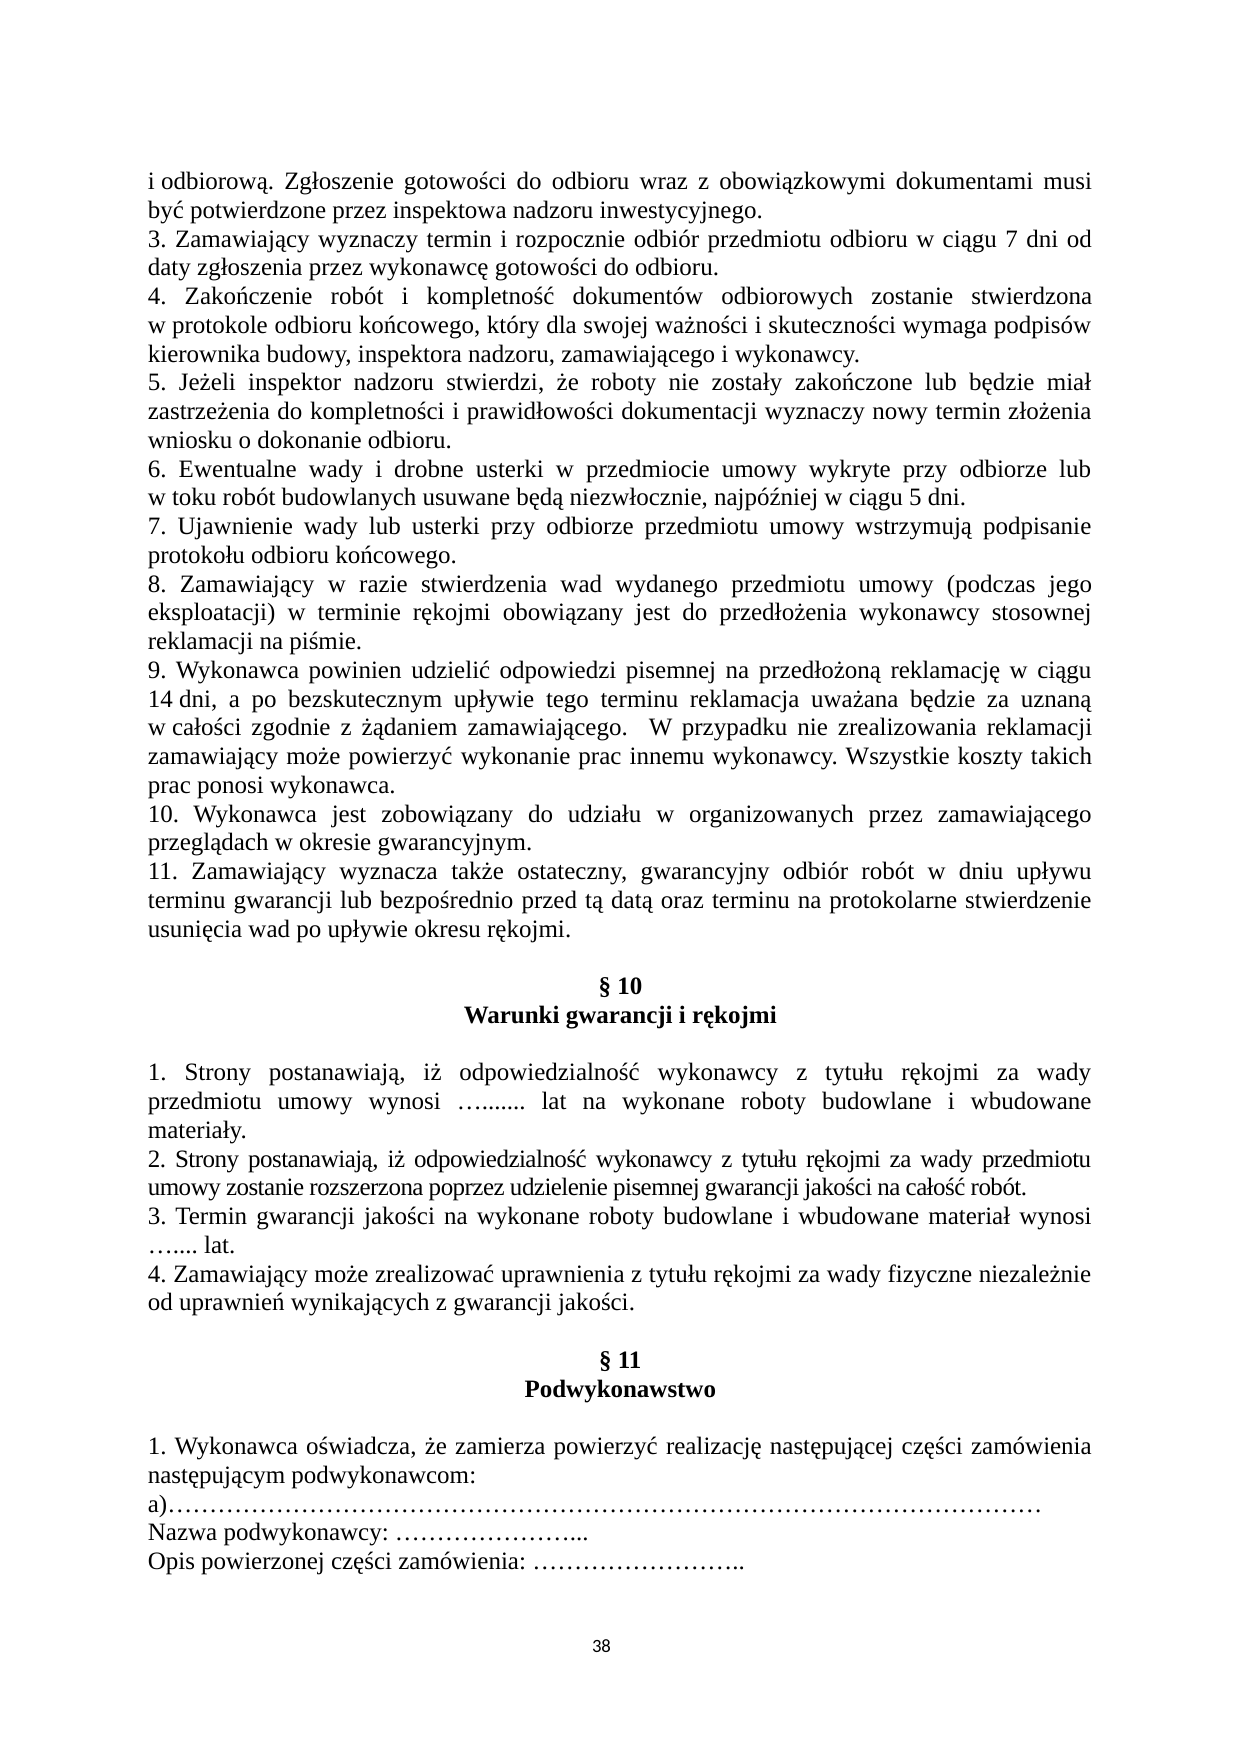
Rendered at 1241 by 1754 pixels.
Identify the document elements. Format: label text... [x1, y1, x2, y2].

text a)…………………………………………………………………………………………… [148, 1489, 1093, 1517]
text 5. Jeżeli inspektor nadzoru stwierdzi, że roboty nie zostały zakończone lub będzie miał zastrzeżenia do kompletności i prawidłowości dokumentacji wyznaczy nowy termin złożenia wniosku o dokonanie odbioru. [148, 367, 1093, 454]
text 10. Wykonawca jest zobowiązany do udziału w organizowanych przez zamawiającego przeglądach w okresie gwarancyjnym. [148, 799, 1093, 856]
text § 11 [148, 1345, 1093, 1374]
text Opis powierzonej części zamówienia: …………………….. [148, 1546, 1093, 1575]
text i odbiorową. Zgłoszenie gotowości do odbioru wraz z obowiązkowymi dokumentami musi być potwierdzone przez inspektowa nadzoru inwestycyjnego. [148, 166, 1093, 224]
text 11. Zamawiający wyznacza także ostateczny, gwarancyjny odbiór robót w dniu upływu terminu gwarancji lub bezpośrednio przed tą datą oraz terminu na protokolarne stwierdzenie usunięcia wad po upływie okresu rękojmi. [148, 856, 1093, 942]
text 6. Ewentualne wady i drobne usterki w przedmiocie umowy wykryte przy odbiorze lub w toku robót budowlanych usuwane będą niezwłocznie, najpóźniej w ciągu 5 dni. [148, 454, 1093, 511]
text 1. Wykonawca oświadcza, że zamierza powierzyć realizację następującej części zamówienia następującym podwykonawcom: [148, 1431, 1093, 1489]
text 9. Wykonawca powinien udzielić odpowiedzi pisemnej na przedłożoną reklamację w ciągu 14 dni, a po bezskutecznym upływie tego terminu reklamacja uważana będzie za uznaną w całości zgodnie z żądaniem zamawiającego. W przypadku nie zrealizowania reklamacji zamawiający może powierzyć wykonanie prac innemu wykonawcy. Wszystkie koszty takich prac ponosi wykonawca. [148, 655, 1093, 799]
text 7. Ujawnienie wady lub usterki przy odbiorze przedmiotu umowy wstrzymują podpisanie protokołu odbioru końcowego. [148, 511, 1093, 569]
text Nazwa podwykonawcy: …………………... [148, 1517, 1093, 1546]
text 1. Strony postanawiają, iż odpowiedzialność wykonawcy z tytułu rękojmi za wady przedmiotu umowy wynosi …....... lat na wykonane roboty budowlane i wbudowane materiały. [148, 1057, 1093, 1144]
text Podwykonawstwo [148, 1374, 1093, 1402]
text 8. Zamawiający w razie stwierdzenia wad wydanego przedmiotu umowy (podczas jego eksploatacji) w terminie rękojmi obowiązany jest do przedłożenia wykonawcy stosownej reklamacji na piśmie. [148, 569, 1093, 655]
text 4. Zakończenie robót i kompletność dokumentów odbiorowych zostanie stwierdzona w protokole odbioru końcowego, który dla swojej ważności i skuteczności wymaga podpisów kierownika budowy, inspektora nadzoru, zamawiającego i wykonawcy. [148, 281, 1093, 367]
text 4. Zamawiający może zrealizować uprawnienia z tytułu rękojmi za wady fizyczne niezależnie od uprawnień wynikających z gwarancji jakości. [148, 1259, 1093, 1316]
text 3. Termin gwarancji jakości na wykonane roboty budowlane i wbudowane materiał wynosi ….... lat. [148, 1201, 1093, 1259]
text § 10 [148, 971, 1093, 1000]
text 2. Strony postanawiają, iż odpowiedzialność wykonawcy z tytułu rękojmi za wady przedmiotu umowy zostanie rozszerzona poprzez udzielenie pisemnej gwarancji jakości na całość robót. [148, 1144, 1093, 1201]
text Warunki gwarancji i rękojmi [148, 1000, 1093, 1029]
text 3. Zamawiający wyznaczy termin i rozpocznie odbiór przedmiotu odbioru w ciągu 7 dni od daty zgłoszenia przez wykonawcę gotowości do odbioru. [148, 224, 1093, 281]
